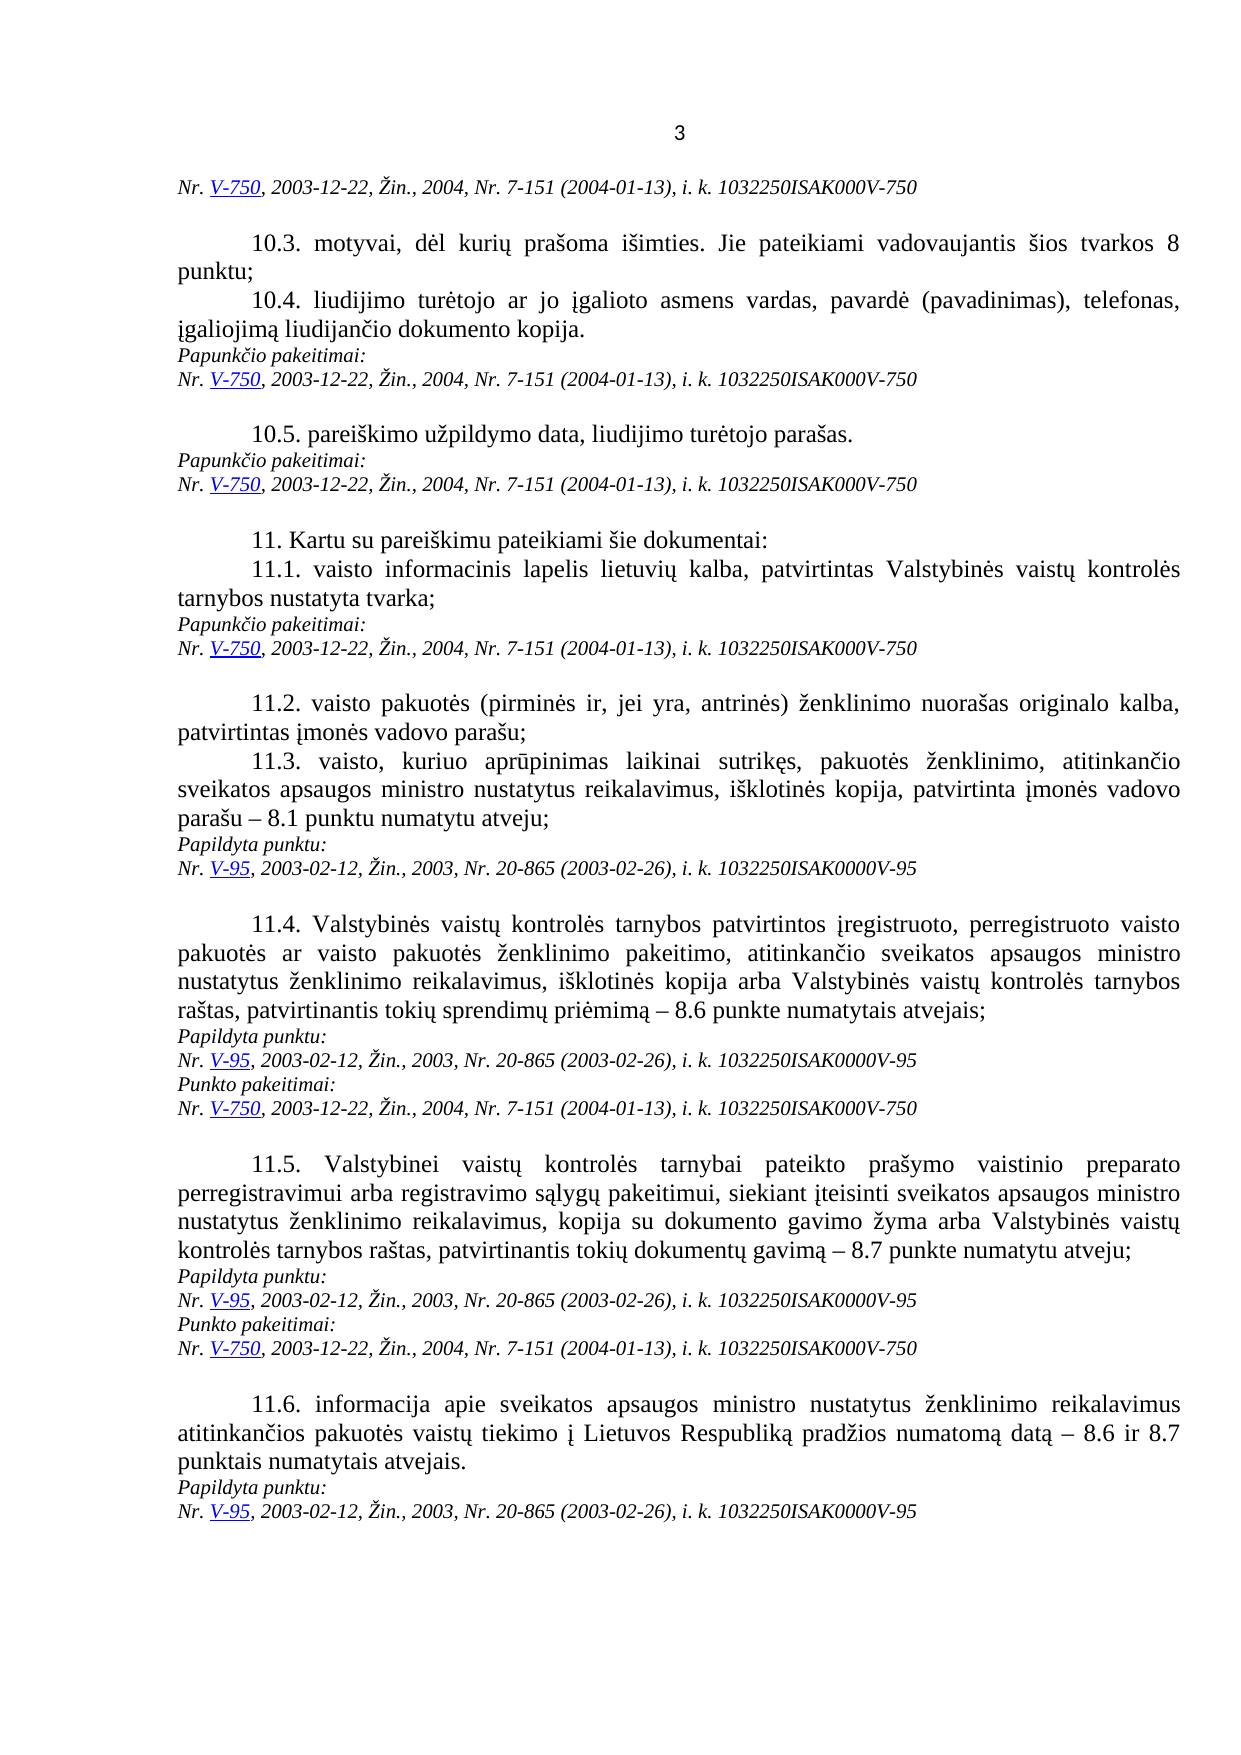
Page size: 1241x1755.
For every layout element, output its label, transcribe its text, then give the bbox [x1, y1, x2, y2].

text 11.3. vaisto, kuriuo aprūpinimas laikinai sutrikęs, pakuotės ženklinimo, atitinkančio sveikatos apsaugos ministro nustatytus reikalavimus, išklotinės kopija, patvirtinta įmonės vadovo parašu – 8.1 punktu numatytu atveju; [177, 746, 1181, 832]
text Nr. V-750, 2003-12-22, Žin., 2004, Nr. 7-151 (2004-01-13), i. k. 1032250ISAK000V-750 [177, 175, 1181, 199]
text Nr. V-95, 2003-02-12, Žin., 2003, Nr. 20-865 (2003-02-26), i. k. 1032250ISAK0000V-95 [177, 1499, 1181, 1523]
text Papunkčio pakeitimai: [177, 611, 1181, 636]
text 11.4. Valstybinės vaistų kontrolės tarnybos patvirtintos įregistruoto, perregistruoto vaisto pakuotės ar vaisto pakuotės ženklinimo pakeitimo, atitinkančio sveikatos apsaugos ministro nustatytus ženklinimo reikalavimus, išklotinės kopija arba Valstybinės vaistų kontrolės tarnybos raštas, patvirtinantis tokių sprendimų priėmimą – 8.6 punkte numatytais atvejais; [177, 909, 1181, 1024]
text Papildyta punktu: [177, 1264, 1181, 1288]
text Papunkčio pakeitimai: [177, 448, 1181, 472]
text Nr. V-750, 2003-12-22, Žin., 2004, Nr. 7-151 (2004-01-13), i. k. 1032250ISAK000V-750 [177, 636, 1181, 659]
text 11.5. Valstybinei vaistų kontrolės tarnybai pateikto prašymo vaistinio preparato perregistravimui arba registravimo sąlygų pakeitimui, siekiant įteisinti sveikatos apsaugos ministro nustatytus ženklinimo reikalavimus, kopija su dokumento gavimo žyma arba Valstybinės vaistų kontrolės tarnybos raštas, patvirtinantis tokių dokumentų gavimą – 8.7 punkte numatytu atveju; [177, 1149, 1181, 1264]
text Nr. V-95, 2003-02-12, Žin., 2003, Nr. 20-865 (2003-02-26), i. k. 1032250ISAK0000V-95 [177, 1048, 1181, 1072]
text 10.5. pareiškimo užpildymo data, liudijimo turėtojo parašas. [177, 419, 1181, 448]
text Papildyta punktu: [177, 832, 1181, 856]
text 11.1. vaisto informacinis lapelis lietuvių kalba, patvirtintas Valstybinės vaistų kontrolės tarnybos nustatyta tvarka; [177, 554, 1181, 611]
text 11.6. informacija apie sveikatos apsaugos ministro nustatytus ženklinimo reikalavimus atitinkančios pakuotės vaistų tiekimo į Lietuvos Respubliką pradžios numatomą datą – 8.6 ir 8.7 punktais numatytais atvejais. [177, 1389, 1181, 1475]
text Papildyta punktu: [177, 1475, 1181, 1499]
text 10.4. liudijimo turėtojo ar jo įgalioto asmens vardas, pavardė (pavadinimas), telefonas, įgaliojimą liudijančio dokumento kopija. [177, 285, 1181, 343]
text 11.2. vaisto pakuotės (pirminės ir, jei yra, antrinės) ženklinimo nuorašas originalo kalba, patvirtintas įmonės vadovo parašu; [177, 688, 1181, 746]
text Punkto pakeitimai: [177, 1072, 1181, 1096]
text 11. Kartu su pareiškimu pateikiami šie dokumentai: [177, 525, 1181, 554]
text Papildyta punktu: [177, 1024, 1181, 1048]
text Nr. V-750, 2003-12-22, Žin., 2004, Nr. 7-151 (2004-01-13), i. k. 1032250ISAK000V-750 [177, 472, 1181, 496]
text Nr. V-750, 2003-12-22, Žin., 2004, Nr. 7-151 (2004-01-13), i. k. 1032250ISAK000V-750 [177, 1096, 1181, 1120]
text Nr. V-95, 2003-02-12, Žin., 2003, Nr. 20-865 (2003-02-26), i. k. 1032250ISAK0000V-95 [177, 856, 1181, 880]
text Nr. V-750, 2003-12-22, Žin., 2004, Nr. 7-151 (2004-01-13), i. k. 1032250ISAK000V-750 [177, 367, 1181, 391]
text 10.3. motyvai, dėl kurių prašoma išimties. Jie pateikiami vadovaujantis šios tvarkos 8 punktu; [177, 228, 1181, 285]
text Nr. V-750, 2003-12-22, Žin., 2004, Nr. 7-151 (2004-01-13), i. k. 1032250ISAK000V-750 [177, 1336, 1181, 1360]
text Punkto pakeitimai: [177, 1312, 1181, 1336]
text Nr. V-95, 2003-02-12, Žin., 2003, Nr. 20-865 (2003-02-26), i. k. 1032250ISAK0000V-95 [177, 1288, 1181, 1312]
text Papunkčio pakeitimai: [177, 343, 1181, 367]
